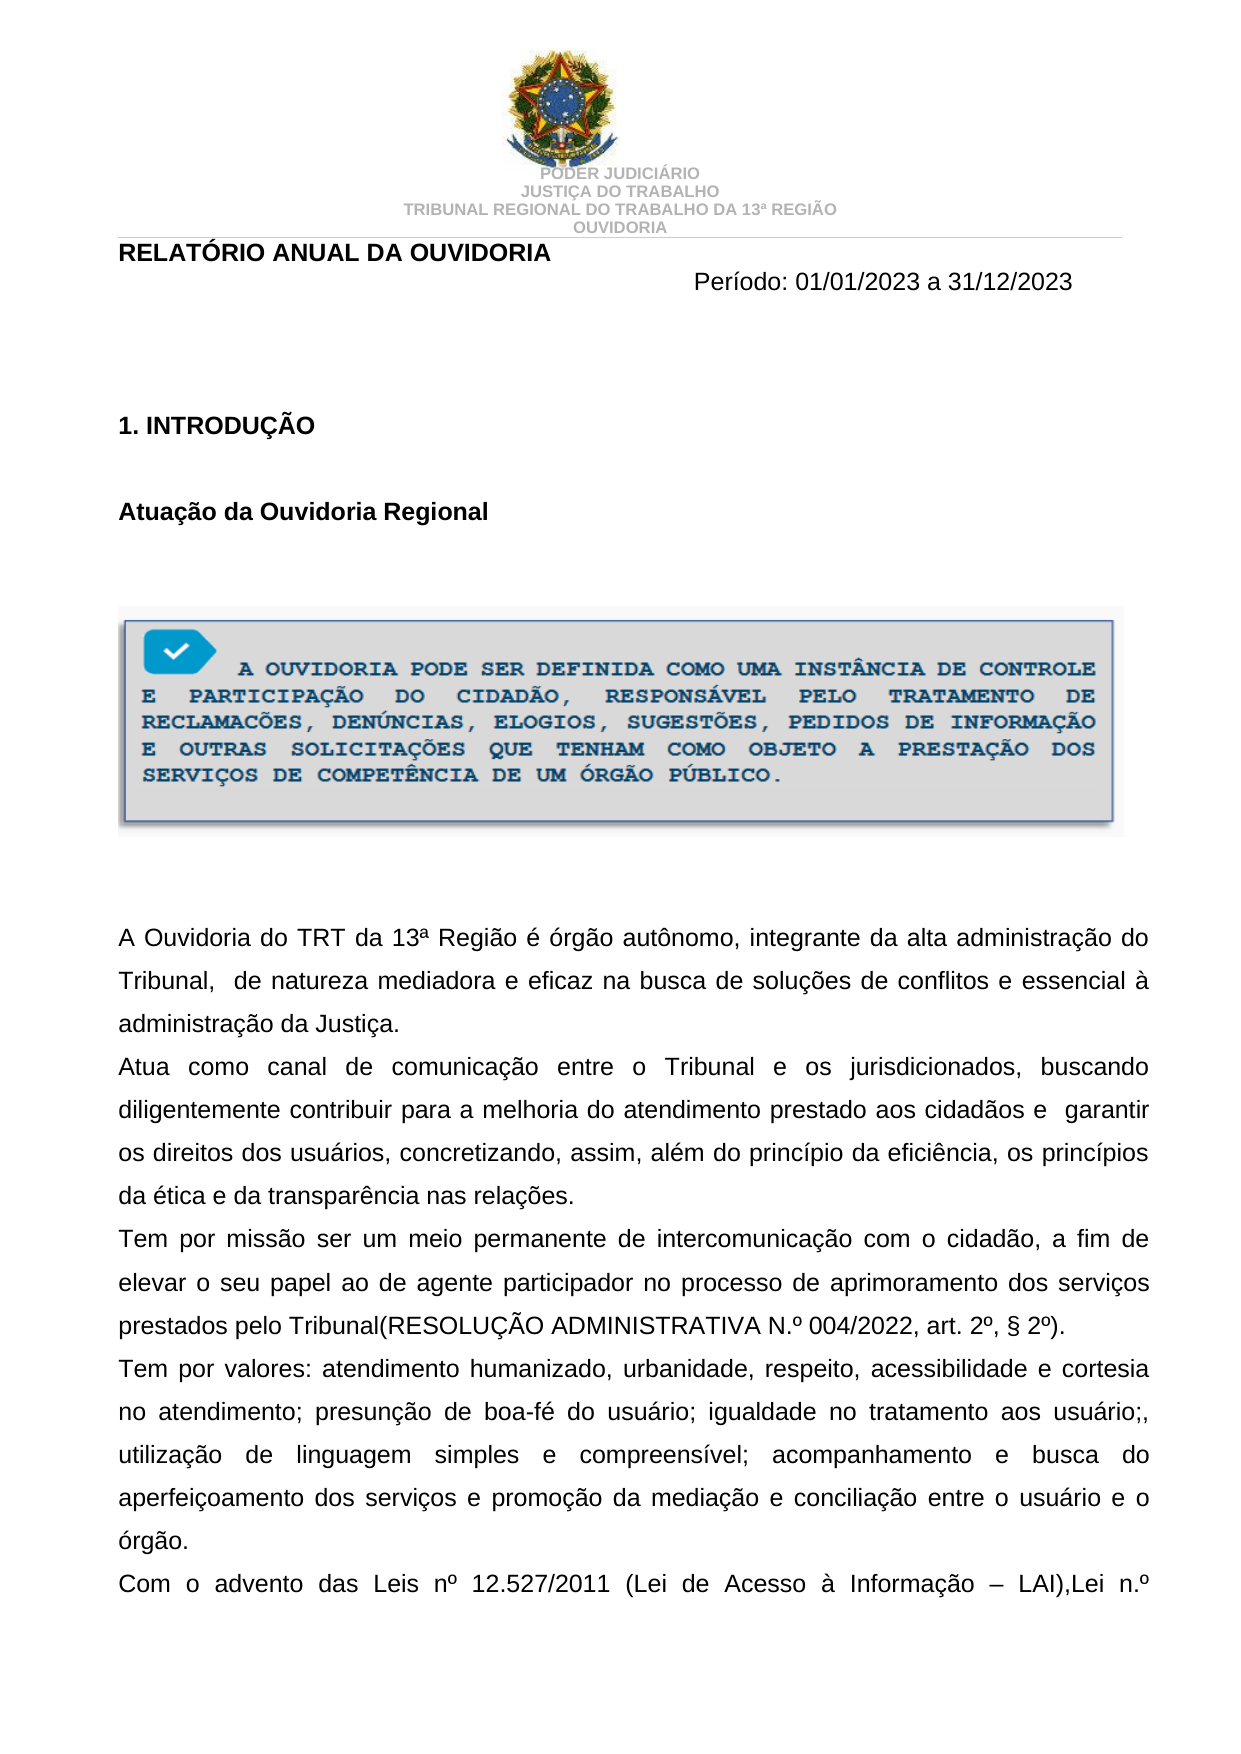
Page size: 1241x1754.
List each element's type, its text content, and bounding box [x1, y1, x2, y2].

text RELATÓRIO ANUAL DA OUVIDORIA [118, 238, 1122, 267]
text Com o advento das Leis nº 12.527/2011 (Lei de Acesso à Informação – LAI),Lei n.º [118, 1569, 1151, 1598]
text A Ouvidoria do TRT da 13ª Região é órgão autônomo, integrante da alta administração do Tribunal, de natureza mediadora e eficaz na busca de soluções de conflitos e essencial à administração da Justiça. [118, 923, 1151, 1038]
text Período: 01/01/2023 a 31/12/2023 [118, 267, 1122, 296]
text Atua como canal de comunicação entre o Tribunal e os jurisdicionados, buscando diligentemente contribuir para a melhoria do atendimento prestado aos cidadãos e garantir os direitos dos usuários, concretizando, assim, além do princípio da eficiência, os princípios da ética e da transparência nas relações. [118, 1052, 1151, 1210]
text Atuação da Ouvidoria Regional [118, 497, 1122, 526]
text Tem por missão ser um meio permanente de intercomunicação com o cidadão, a fim de elevar o seu papel ao de agente participador no processo de aprimoramento dos serviços prestados pelo Tribunal(RESOLUÇÃO ADMINISTRATIVA N.º 004/2022, art. 2º, § 2º). [118, 1224, 1151, 1339]
picture [118, 606, 1125, 837]
picture [501, 50, 621, 170]
text 1. INTRODUÇÃO [118, 411, 1122, 439]
text Tem por valores: atendimento humanizado, urbanidade, respeito, acessibilidade e cortesia no atendimento; presunção de boa-fé do usuário; igualdade no tratamento aos usuário;, utilização de linguagem simples e compreensível; acompanhamento e busca do aperfeiçoamento dos serviços e promoção da mediação e conciliação entre o usuário e o órgão. [118, 1354, 1151, 1555]
